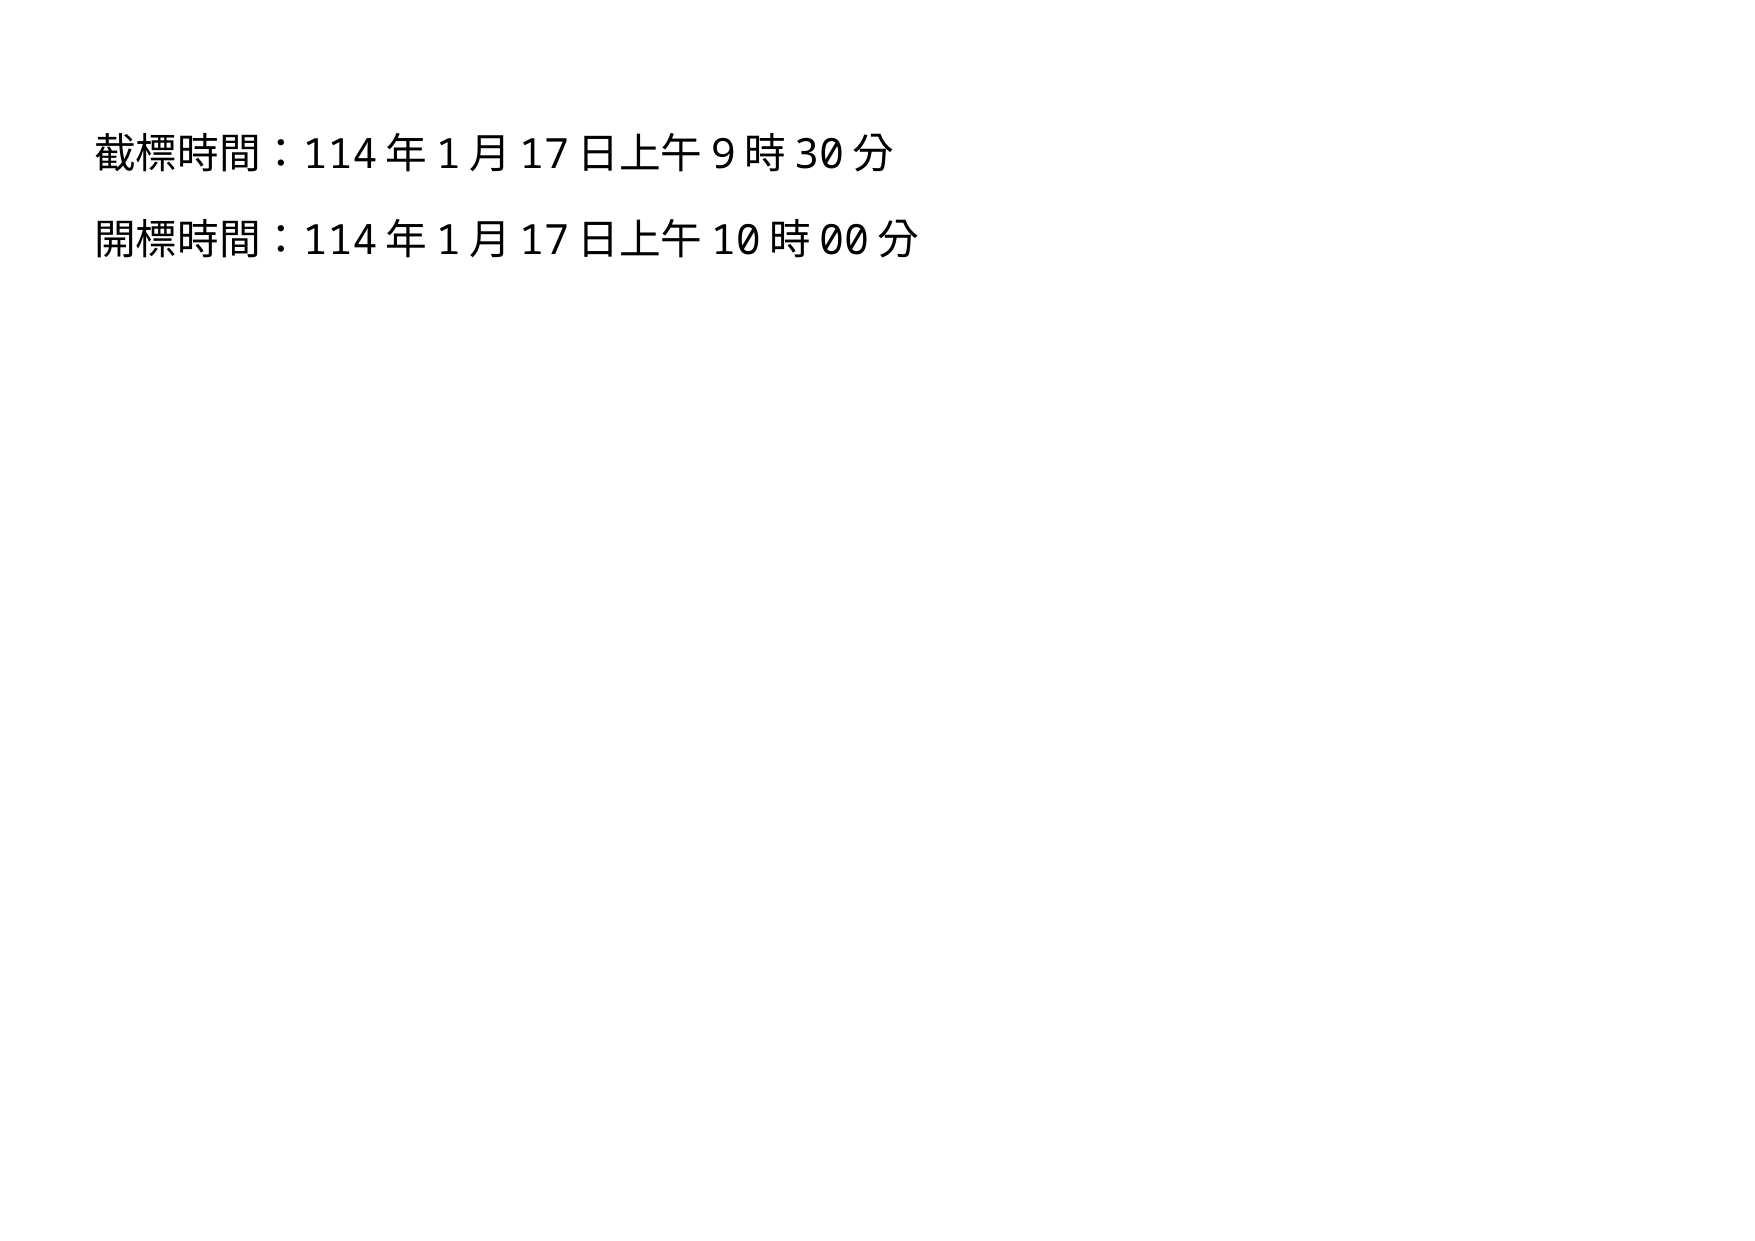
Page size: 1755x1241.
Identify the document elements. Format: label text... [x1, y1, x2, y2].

text 截標時間：114年1月17日上午9時30分 [94, 120, 1648, 181]
text 開標時間：114年1月17日上午10時00分 [94, 218, 1648, 263]
